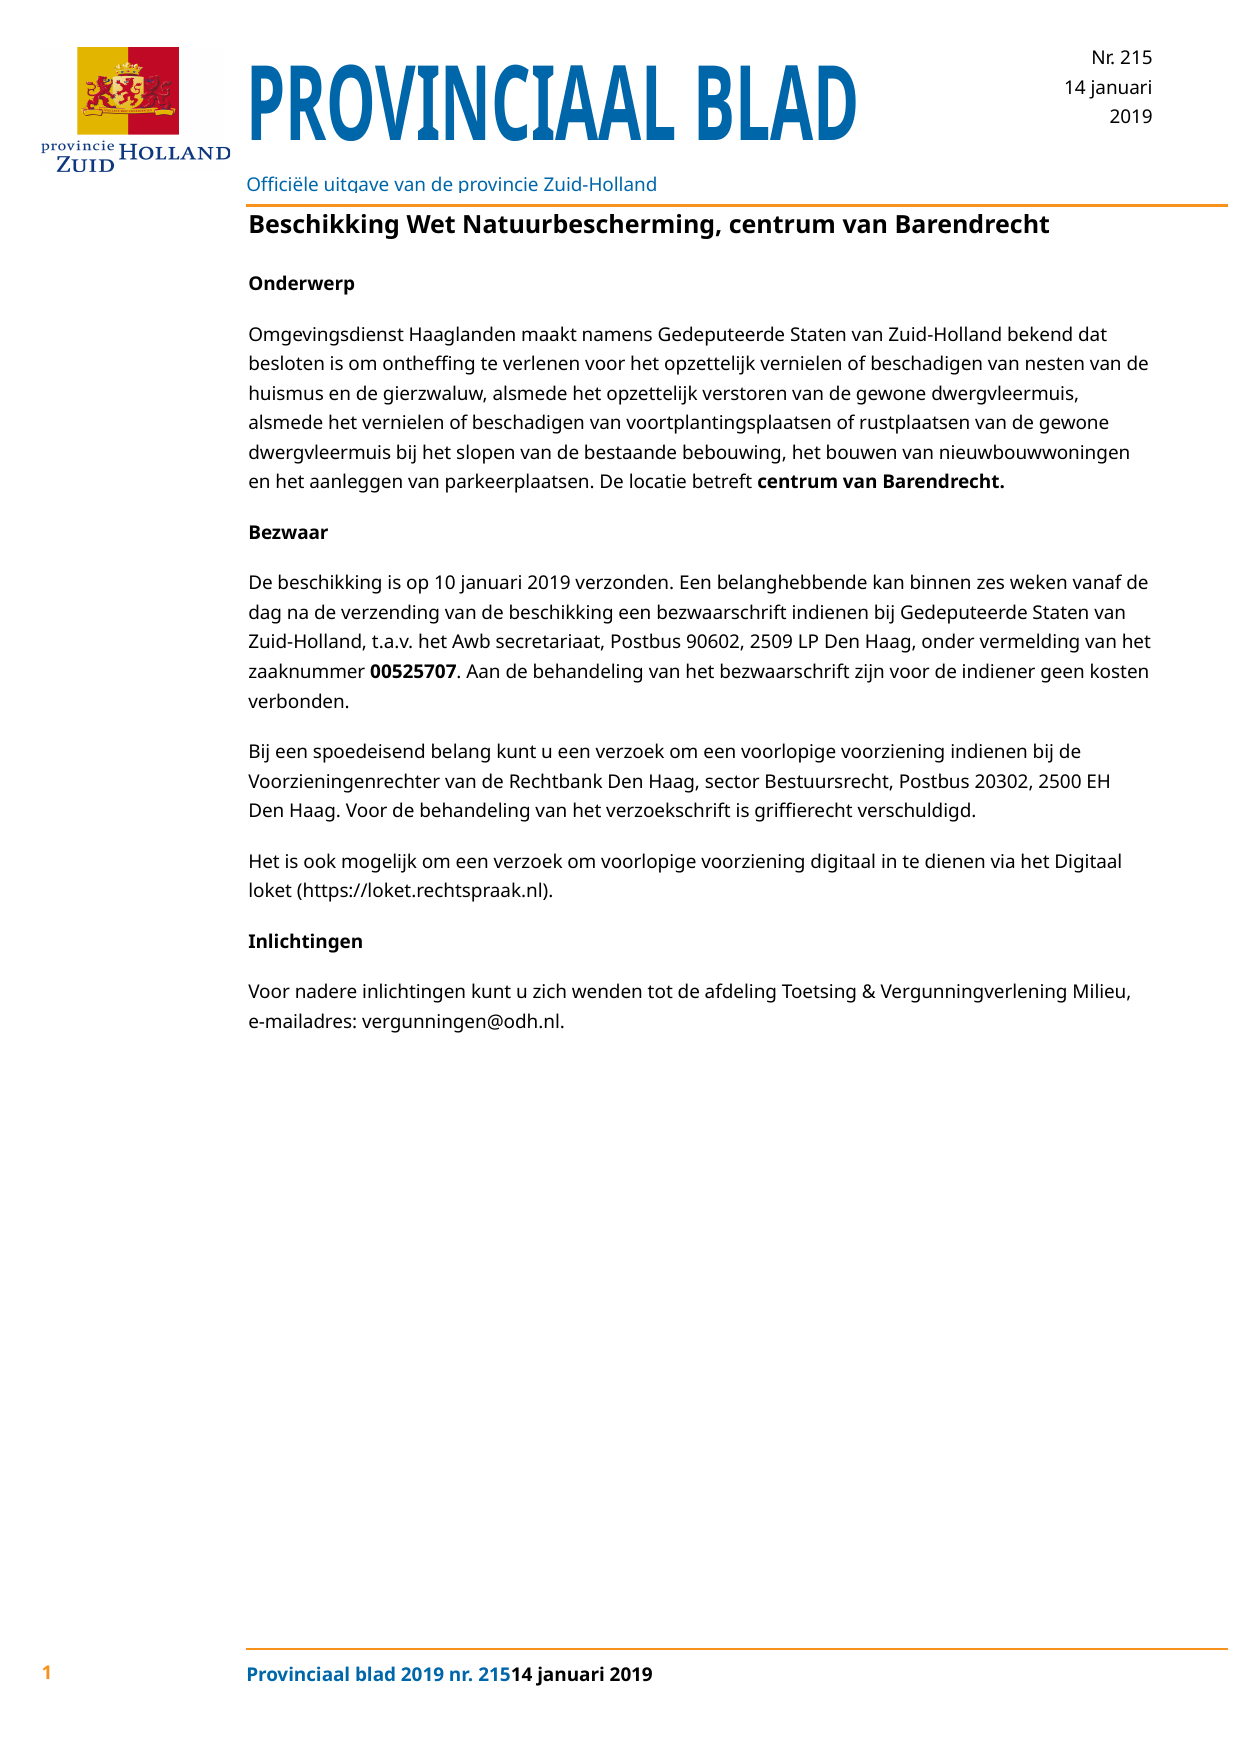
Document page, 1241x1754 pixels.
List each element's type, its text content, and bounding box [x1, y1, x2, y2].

text Beschikking Wet Natuurbescherming, centrum van Barendrecht [248, 207, 1152, 241]
text De beschikking is op 10 januari 2019 verzonden. Een belanghebbende kan binnen zes weken vanaf de dag na de verzending van de beschikking een bezwaarschrift indienen bij Gedeputeerde Staten van Zuid-Holland, t.a.v. het Awb secretariaat, Postbus 90602, 2509 LP Den Haag, onder vermelding van het zaaknummer 00525707. Aan de behandeling van het bezwaarschrift zijn voor de indiener geen kosten verbonden. [248, 569, 1152, 713]
text Bij een spoedeisend belang kunt u een verzoek om een voorlopige voorziening indienen bij de Voorzieningenrechter van de Rechtbank Den Haag, sector Bestuursrecht, Postbus 20302, 2500 EH Den Haag. Voor de behandeling van het verzoekschrift is griffierecht verschuldigd. [248, 738, 1152, 823]
text Onderwerp [248, 270, 1152, 296]
text Het is ook mogelijk om een verzoek om voorlopige voorziening digitaal in te dienen via het Digitaal loket (https://loket.rechtspraak.nl). [248, 848, 1152, 903]
text Voor nadere inlichtingen kunt u zich wenden tot de afdeling Toetsing & Vergunningverlening Milieu, e-mailadres: vergunningen@odh.nl. [248, 978, 1152, 1033]
text Inlichtingen [248, 928, 1152, 953]
picture [41, 47, 231, 172]
text Omgevingsdienst Haaglanden maakt namens Gedeputeerde Staten van Zuid-Holland bekend dat besloten is om ontheffing te verlenen voor het opzettelijk vernielen of beschadigen van nesten van de huismus en de gierzwaluw, alsmede het opzettelijk verstoren van de gewone dwergvleermuis, alsmede het vernielen of beschadigen van voortplantingsplaatsen of rustplaatsen van de gewone dwergvleermuis bij het slopen van de bestaande bebouwing, het bouwen van nieuwbouwwoningen en het aanleggen van parkeerplaatsen. De locatie betreft centrum van Barendrecht. [248, 321, 1152, 494]
text Bezwaar [248, 519, 1152, 545]
